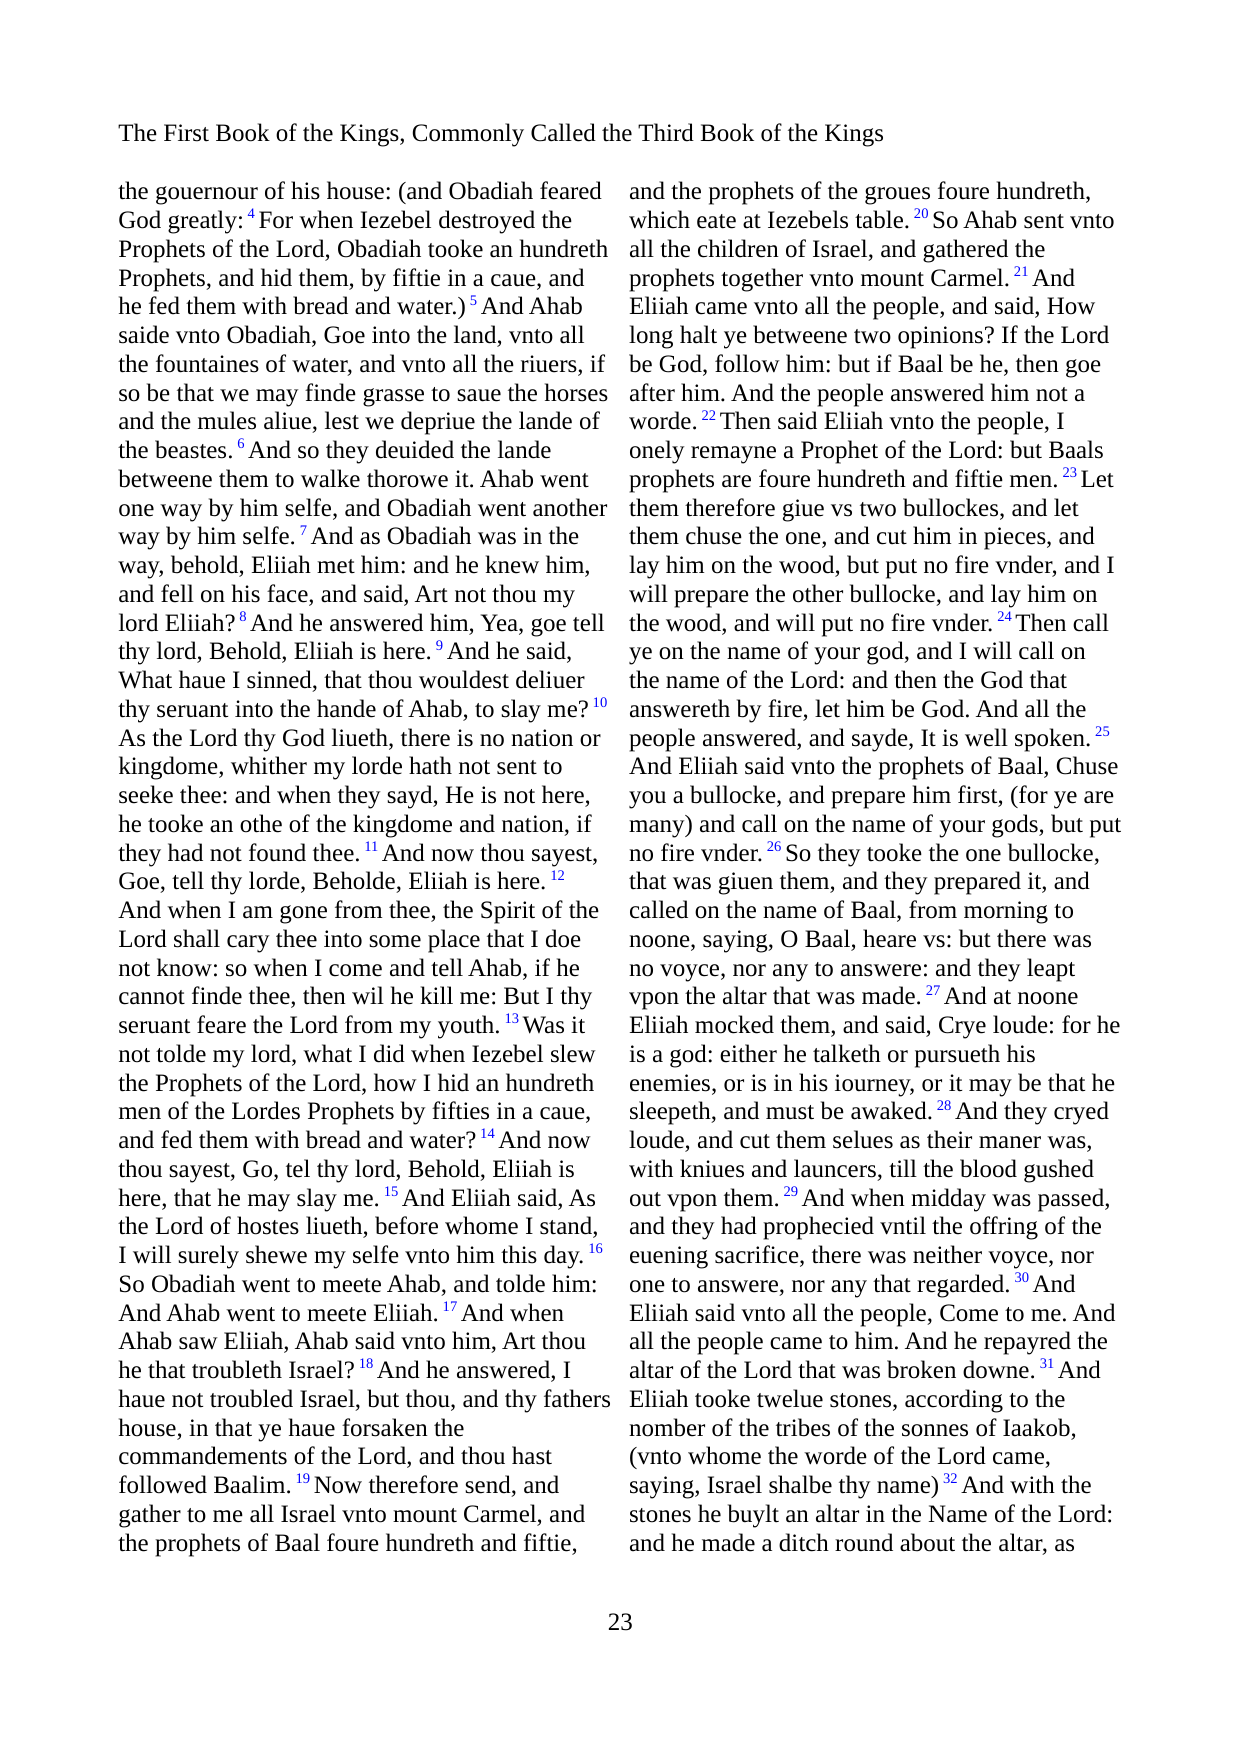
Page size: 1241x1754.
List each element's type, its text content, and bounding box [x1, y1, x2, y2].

text and the prophets of the groues foure hundreth, which eate at Iezebels table. 20 So Ahab sent vnto all the children of Israel, and gathered the prophets together vnto mount Carmel. 21 And Eliiah came vnto all the people, and said, How long halt ye betweene two opinions? If the Lord be God, follow him: but if Baal be he, then goe after him. And the people answered him not a worde. 22 Then said Eliiah vnto the people, I onely remayne a Prophet of the Lord: but Baals prophets are foure hundreth and fiftie men. 23 Let them therefore giue vs two bullockes, and let them chuse the one, and cut him in pieces, and lay him on the wood, but put no fire vnder, and I will prepare the other bullocke, and lay him on the wood, and will put no fire vnder. 24 Then call ye on the name of your god, and I will call on the name of the Lord: and then the God that answereth by fire, let him be God. And all the people answered, and sayde, It is well spoken. 25 And Eliiah said vnto the prophets of Baal, Chuse you a bullocke, and prepare him first, (for ye are many) and call on the name of your gods, but put no fire vnder. 26 So they tooke the one bullocke, that was giuen them, and they prepared it, and called on the name of Baal, from morning to noone, saying, O Baal, heare vs: but there was no voyce, nor any to answere: and they leapt vpon the altar that was made. 27 And at noone Eliiah mocked them, and said, Crye loude: for he is a god: either he talketh or pursueth his enemies, or is in his iourney, or it may be that he sleepeth, and must be awaked. 28 And they cryed loude, and cut them selues as their maner was, with kniues and launcers, till the blood gushed out vpon them. 29 And when midday was passed, and they had prophecied vntil the offring of the euening sacrifice, there was neither voyce, nor one to answere, nor any that regarded. 30 And Eliiah said vnto all the people, Come to me. And all the people came to him. And he repayred the altar of the Lord that was broken downe. 31 And Eliiah tooke twelue stones, according to the nomber of the tribes of the sonnes of Iaakob, (vnto whome the worde of the Lord came, saying, Israel shalbe thy name) 32 And with the stones he buylt an altar in the Name of the Lord: and he made a ditch round about the altar, as [629, 176, 1122, 1556]
text the gouernour of his house: (and Obadiah feared God greatly: 4 For when Iezebel destroyed the Prophets of the Lord, Obadiah tooke an hundreth Prophets, and hid them, by fiftie in a caue, and he fed them with bread and water.) 5 And Ahab saide vnto Obadiah, Goe into the land, vnto all the fountaines of water, and vnto all the riuers, if so be that we may finde grasse to saue the horses and the mules aliue, lest we depriue the lande of the beastes. 6 And so they deuided the lande betweene them to walke thorowe it. Ahab went one way by him selfe, and Obadiah went another way by him selfe. 7 And as Obadiah was in the way, behold, Eliiah met him: and he knew him, and fell on his face, and said, Art not thou my lord Eliiah? 8 And he answered him, Yea, goe tell thy lord, Behold, Eliiah is here. 9 And he said, What haue I sinned, that thou wouldest deliuer thy seruant into the hande of Ahab, to slay me? 10 As the Lord thy God liueth, there is no nation or kingdome, whither my lorde hath not sent to seeke thee: and when they sayd, He is not here, he tooke an othe of the kingdome and nation, if they had not found thee. 11 And now thou sayest, Goe, tell thy lorde, Beholde, Eliiah is here. 12 And when I am gone from thee, the Spirit of the Lord shall cary thee into some place that I doe not know: so when I come and tell Ahab, if he cannot finde thee, then wil he kill me: But I thy seruant feare the Lord from my youth. 13 Was it not tolde my lord, what I did when Iezebel slew the Prophets of the Lord, how I hid an hundreth men of the Lordes Prophets by fifties in a caue, and fed them with bread and water? 14 And now thou sayest, Go, tel thy lord, Behold, Eliiah is here, that he may slay me. 15 And Eliiah said, As the Lord of hostes liueth, before whome I stand, I will surely shewe my selfe vnto him this day. 16 So Obadiah went to meete Ahab, and tolde him: And Ahab went to meete Eliiah. 17 And when Ahab saw Eliiah, Ahab said vnto him, Art thou he that troubleth Israel? 18 And he answered, I haue not troubled Israel, but thou, and thy fathers house, in that ye haue forsaken the commandements of the Lord, and thou hast followed Baalim. 19 Now therefore send, and gather to me all Israel vnto mount Carmel, and the prophets of Baal foure hundreth and fiftie, [118, 176, 611, 1556]
